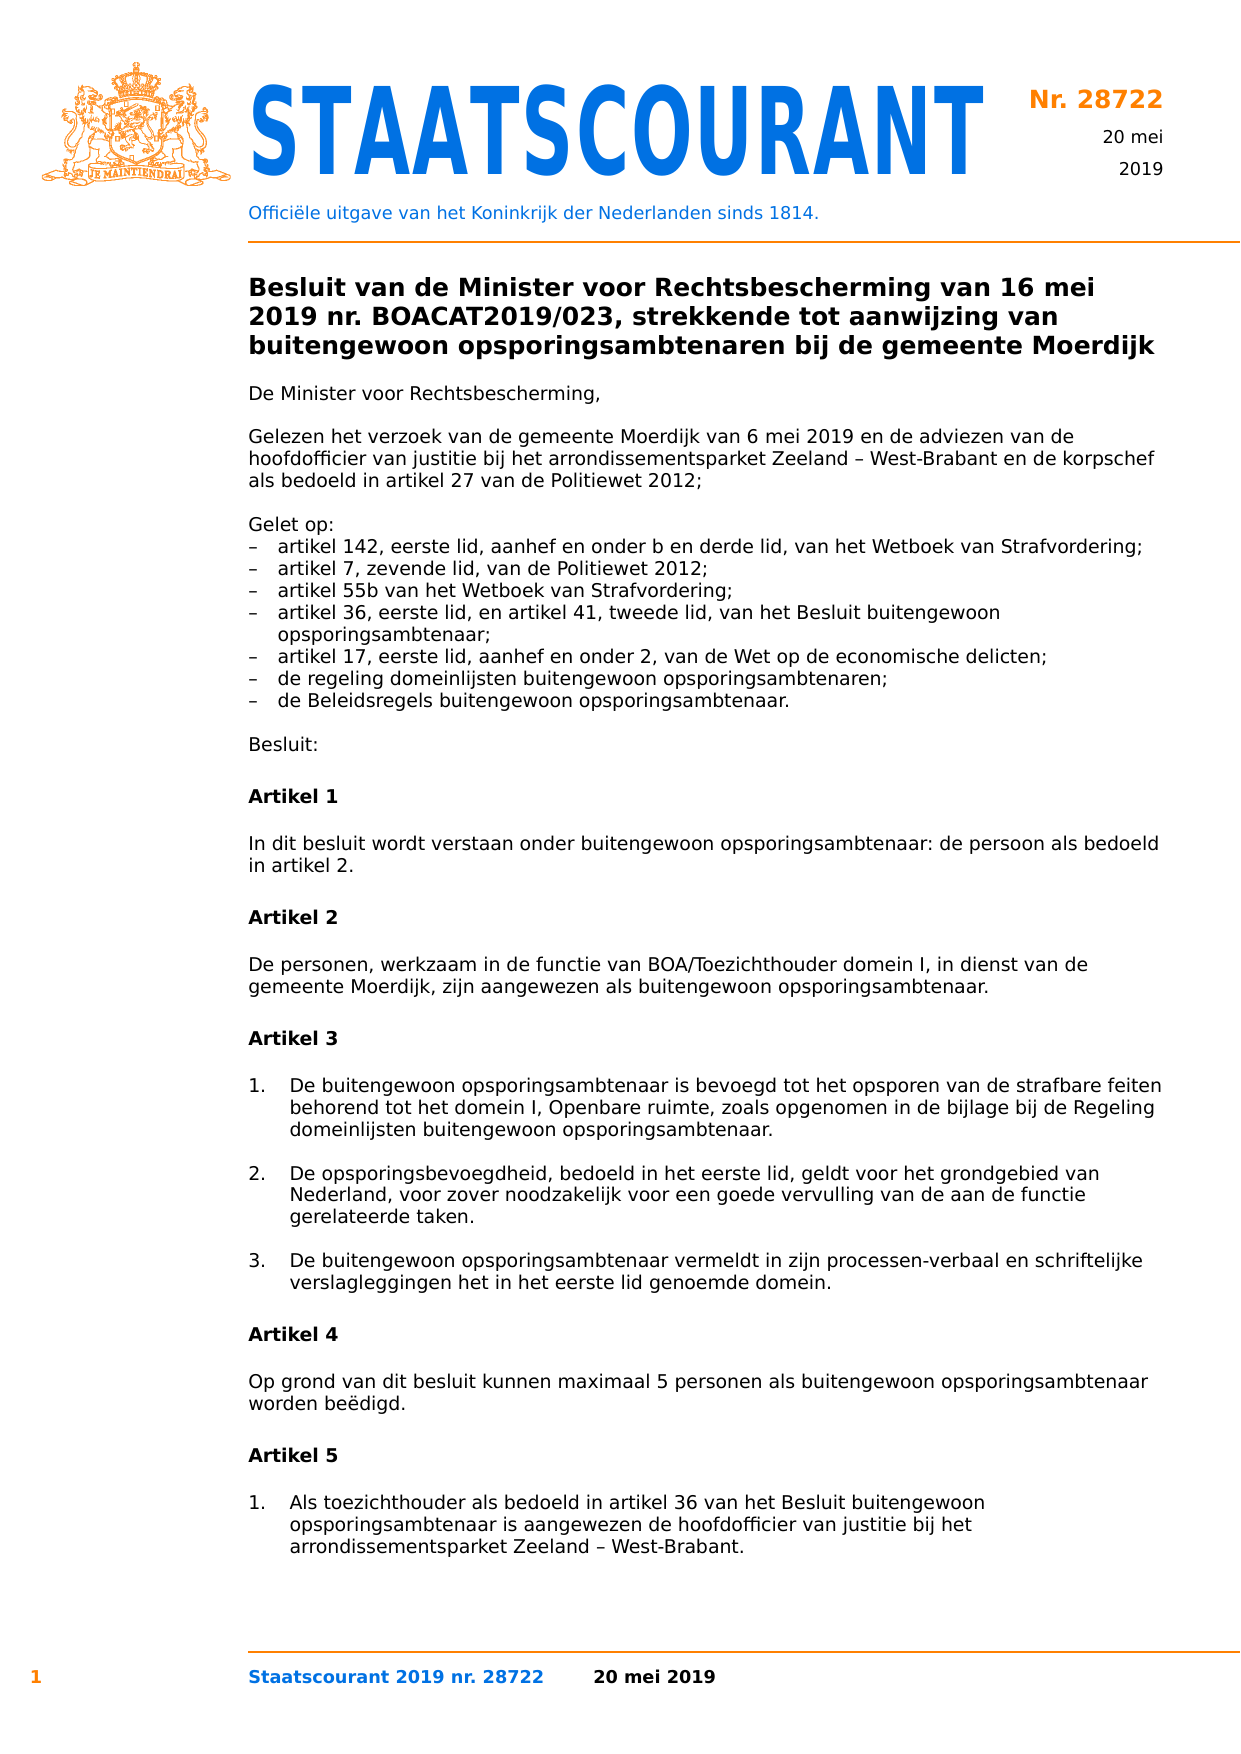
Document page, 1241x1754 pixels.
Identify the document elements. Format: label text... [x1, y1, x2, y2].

subtitle Artikel 3 [248, 1028, 1163, 1049]
subtitle Artikel 4 [248, 1324, 1163, 1346]
picture [41, 62, 231, 186]
text In dit besluit wordt verstaan onder buitengewoon opsporingsambtenaar: de persoon als bedoeld in artikel 2. [248, 833, 1163, 877]
text – artikel 142, eerste lid, aanhef en onder b en derde lid, van het Wetboek van Strafvordering; [248, 536, 1163, 558]
table_cell 20 mei [998, 121, 1240, 153]
text Gelezen het verzoek van de gemeente Moerdijk van 6 mei 2019 en de adviezen van de hoofdofficier van justitie bij het arrondissementsparket Zeeland – West-Brabant en de korpschef als bedoeld in artikel 27 van de Politiewet 2012; [248, 426, 1163, 492]
text – artikel 55b van het Wetboek van Strafvordering; [248, 580, 1163, 602]
text 1. Als toezichthouder als bedoeld in artikel 36 van het Besluit buitengewoon opsporingsambtenaar is aangewezen de hoofdofficier van justitie bij het arrondissementsparket Zeeland – West-Brabant. [248, 1492, 1163, 1558]
table_header [25, 62, 248, 241]
table_cell Officiële uitgave van het Koninkrijk der Nederlanden sinds 1814. [248, 203, 1240, 241]
text – artikel 36, eerste lid, en artikel 41, tweede lid, van het Besluit buitengewoon opsporingsambtenaar; [248, 602, 1163, 646]
text 3. De buitengewoon opsporingsambtenaar vermeldt in zijn processen-verbaal en schriftelijke verslagleggingen het in het eerste lid genoemde domein. [248, 1250, 1163, 1294]
text Op grond van dit besluit kunnen maximaal 5 personen als buitengewoon opsporingsambtenaar worden beëdigd. [248, 1371, 1163, 1415]
subtitle Artikel 1 [248, 786, 1163, 808]
text – de Beleidsregels buitengewoon opsporingsambtenaar. [248, 690, 1163, 712]
text – artikel 7, zevende lid, van de Politiewet 2012; [248, 558, 1163, 580]
table_cell 2019 [998, 153, 1240, 203]
text – de regeling domeinlijsten buitengewoon opsporingsambtenaren; [248, 668, 1163, 690]
table_header Nr. 28722 [998, 62, 1240, 121]
subtitle Artikel 2 [248, 907, 1163, 929]
text De personen, werkzaam in de functie van BOA/Toezichthouder domein I, in dienst van de gemeente Moerdijk, zijn aangewezen als buitengewoon opsporingsambtenaar. [248, 954, 1163, 998]
subtitle Besluit van de Minister voor Rechtsbescherming van 16 mei 2019 nr. BOACAT2019/023, strekkende tot aanwijzing van buitengewoon opsporingsambtenaren bij de gemeente Moerdijk [248, 273, 1163, 361]
text Gelet op: [248, 514, 1163, 536]
text De Minister voor Rechtsbescherming, [248, 382, 1163, 404]
text 1. De buitengewoon opsporingsambtenaar is bevoegd tot het opsporen van de strafbare feiten behorend tot het domein I, Openbare ruimte, zoals opgenomen in de bijlage bij de Regeling domeinlijsten buitengewoon opsporingsambtenaar. [248, 1074, 1163, 1141]
text 2. De opsporingsbevoegdheid, bedoeld in het eerste lid, geldt voor het grondgebied van Nederland, voor zover noodzakelijk voor een goede vervulling van de aan de functie gerelateerde taken. [248, 1162, 1163, 1228]
subtitle Artikel 5 [248, 1445, 1163, 1467]
text – artikel 17, eerste lid, aanhef en onder 2, van de Wet op de economische delicten; [248, 646, 1163, 668]
text Besluit: [248, 734, 1163, 756]
table_header STAATSCOURANT [248, 62, 998, 203]
